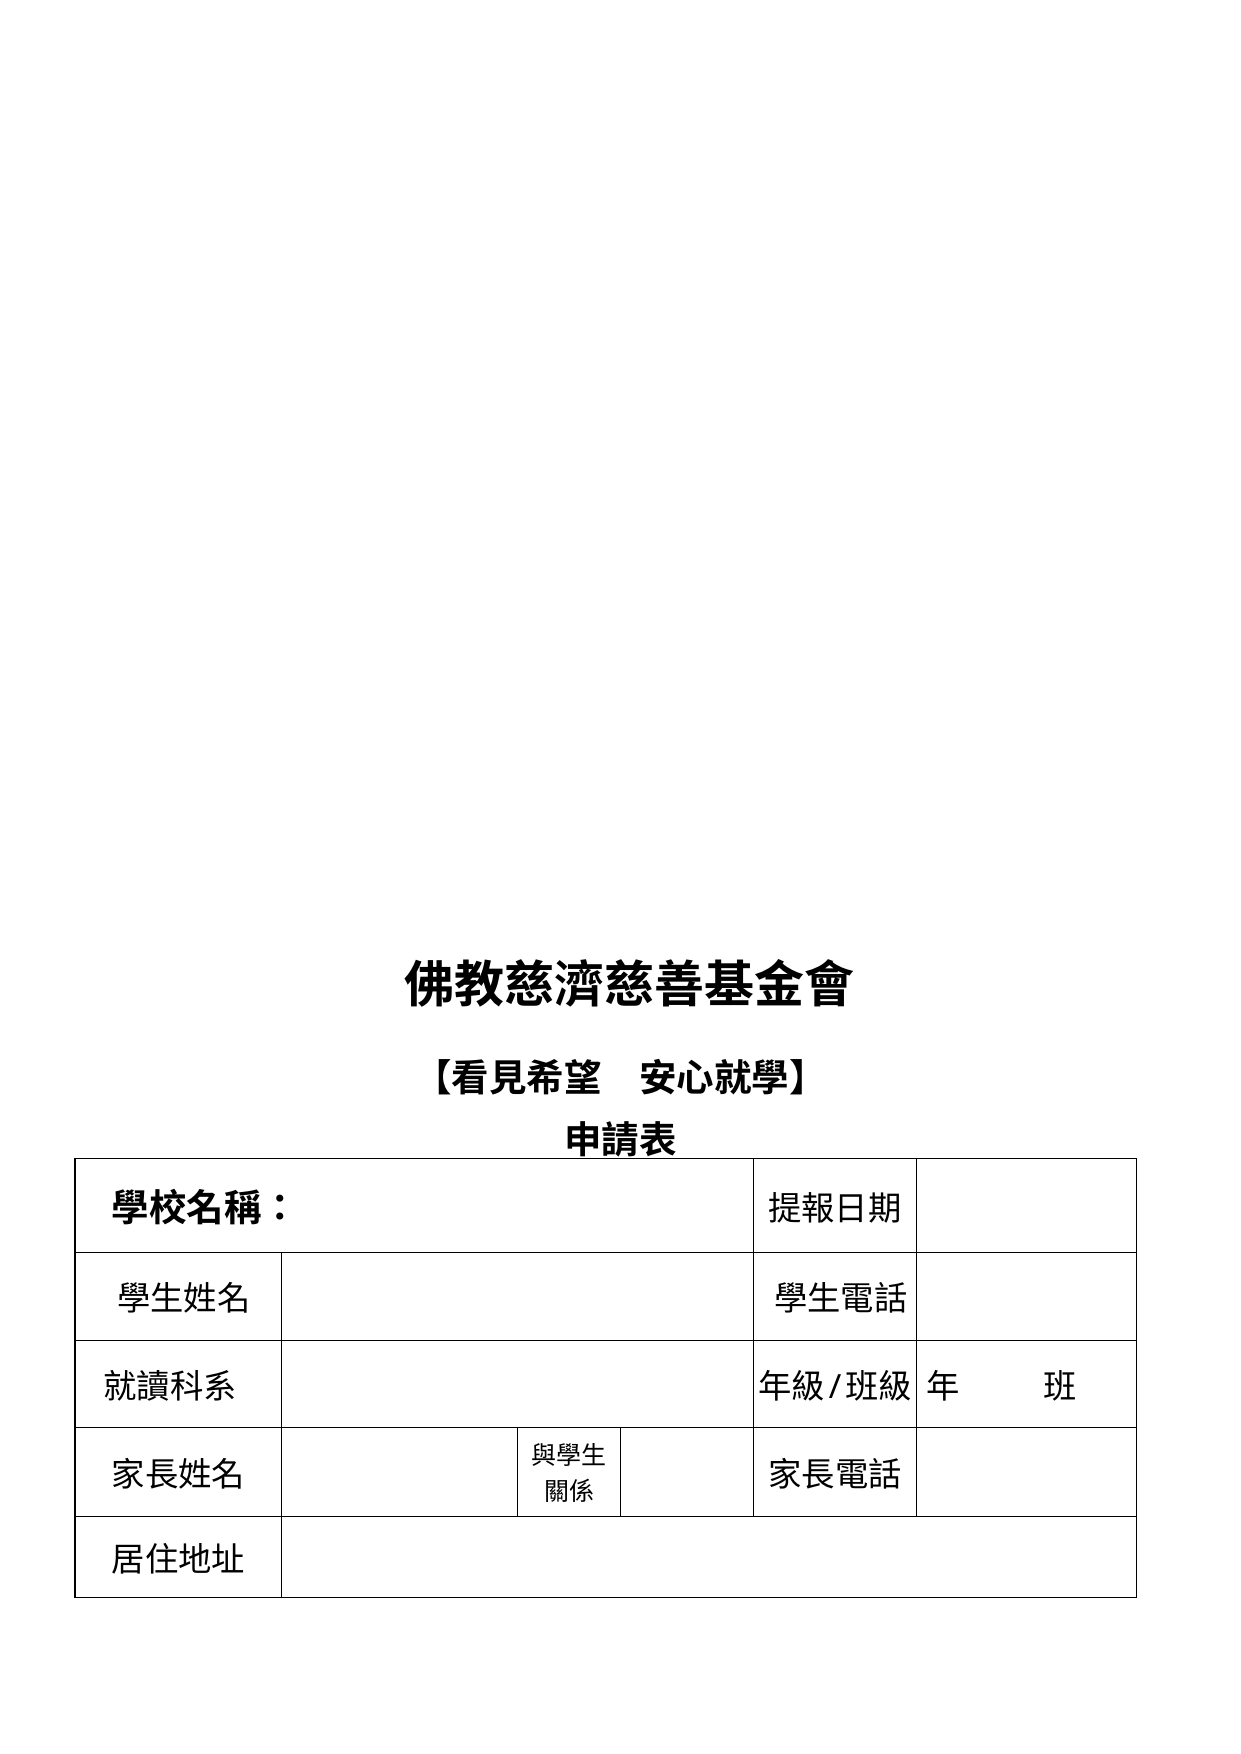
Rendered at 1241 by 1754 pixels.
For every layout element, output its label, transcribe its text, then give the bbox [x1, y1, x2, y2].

table_cell [917, 1428, 1136, 1516]
table_cell [282, 1253, 753, 1339]
table_cell 居住地址 [76, 1517, 281, 1597]
table_cell [917, 1253, 1136, 1339]
table_cell 家長姓名 [76, 1428, 281, 1516]
table_cell 年級/班級 [754, 1341, 916, 1427]
text 佛教慈濟慈善基金會 [75, 908, 1165, 1033]
table_header [917, 1159, 1136, 1252]
text 【看見希望 安心就學】 [75, 1033, 1165, 1096]
table_header 學校名稱： [76, 1159, 753, 1252]
table_cell [282, 1428, 517, 1516]
text 申請表 [75, 1096, 1165, 1158]
table_cell 學生電話 [754, 1253, 916, 1339]
table_cell 學生姓名 [76, 1253, 281, 1339]
table_cell [282, 1517, 1136, 1597]
table_cell 與學生關係 [518, 1428, 620, 1516]
table_cell 年 班 [917, 1341, 1136, 1427]
table_cell [282, 1341, 753, 1427]
table_cell 家長電話 [754, 1428, 916, 1516]
table_header 提報日期 [754, 1159, 916, 1252]
table_cell 就讀科系 [76, 1341, 281, 1427]
table_cell [621, 1428, 753, 1516]
